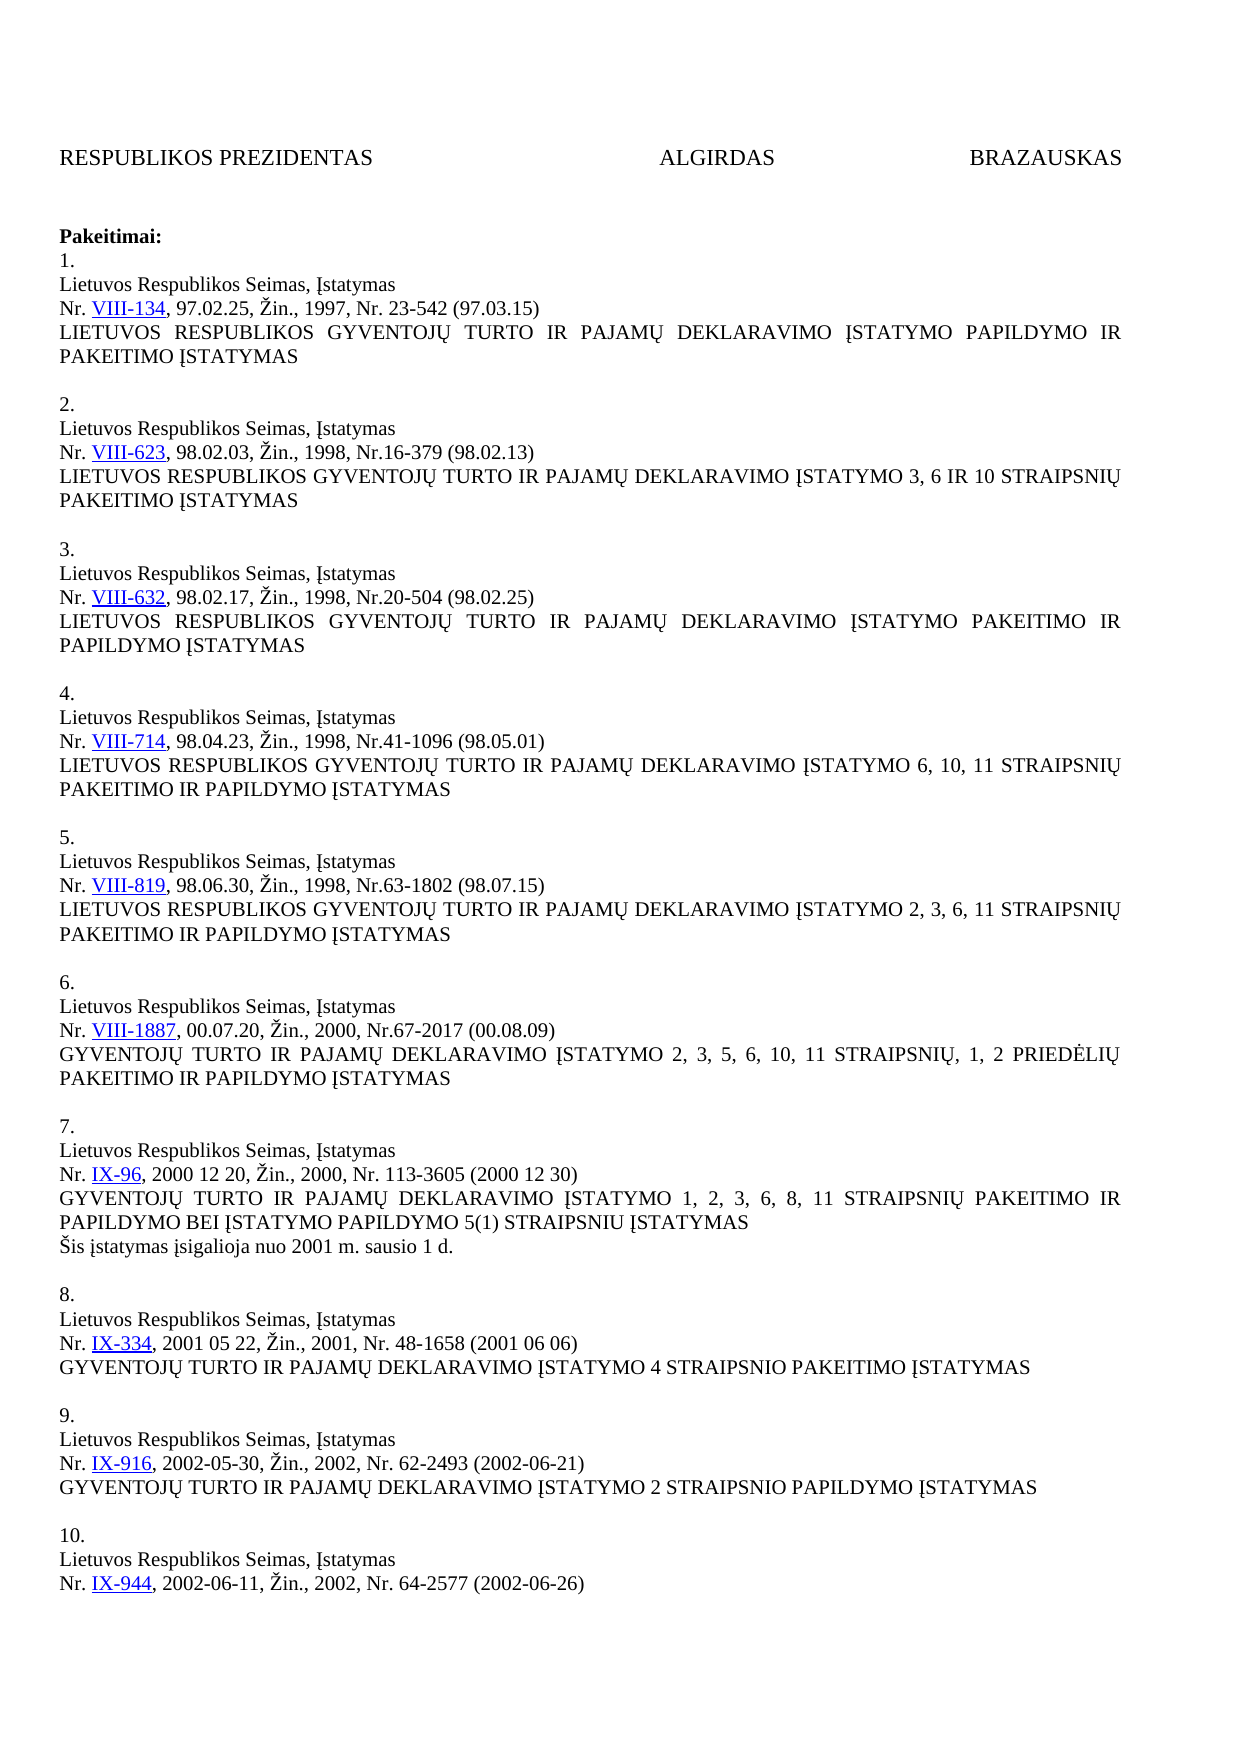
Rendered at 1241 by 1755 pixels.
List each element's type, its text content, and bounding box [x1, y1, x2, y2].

text GYVENTOJŲ TURTO IR PAJAMŲ DEKLARAVIMO ĮSTATYMO 2, 3, 5, 6, 10, 11 STRAIPSNIŲ, 1, 2 PRIEDĖLIŲ PAKEITIMO IR PAPILDYMO ĮSTATYMAS [59, 1042, 1122, 1090]
text Lietuvos Respublikos Seimas, Įstatymas [59, 416, 1122, 440]
text Nr. VIII-134, 97.02.25, Žin., 1997, Nr. 23-542 (97.03.15) [59, 296, 1122, 320]
text Lietuvos Respublikos Seimas, Įstatymas [59, 1427, 1122, 1451]
text GYVENTOJŲ TURTO IR PAJAMŲ DEKLARAVIMO ĮSTATYMO 2 STRAIPSNIO PAPILDYMO ĮSTATYMAS [59, 1475, 1122, 1499]
text RESPUBLIKOS PREZIDENTAS ALGIRDAS BRAZAUSKAS [59, 118, 1122, 199]
text Nr. VIII-819, 98.06.30, Žin., 1998, Nr.63-1802 (98.07.15) [59, 873, 1122, 897]
text GYVENTOJŲ TURTO IR PAJAMŲ DEKLARAVIMO ĮSTATYMO 4 STRAIPSNIO PAKEITIMO ĮSTATYMAS [59, 1354, 1122, 1379]
text LIETUVOS RESPUBLIKOS GYVENTOJŲ TURTO IR PAJAMŲ DEKLARAVIMO ĮSTATYMO PAPILDYMO IR PAKEITIMO ĮSTATYMAS [59, 320, 1122, 368]
text Lietuvos Respublikos Seimas, Įstatymas [59, 994, 1122, 1018]
text Nr. VIII-632, 98.02.17, Žin., 1998, Nr.20-504 (98.02.25) [59, 584, 1122, 609]
text Šis įstatymas įsigalioja nuo 2001 m. sausio 1 d. [59, 1234, 1122, 1258]
text Nr. VIII-1887, 00.07.20, Žin., 2000, Nr.67-2017 (00.08.09) [59, 1018, 1122, 1042]
text Lietuvos Respublikos Seimas, Įstatymas [59, 1138, 1122, 1162]
text 6. [59, 969, 1122, 994]
text LIETUVOS RESPUBLIKOS GYVENTOJŲ TURTO IR PAJAMŲ DEKLARAVIMO ĮSTATYMO PAKEITIMO IR PAPILDYMO ĮSTATYMAS [59, 609, 1122, 657]
text LIETUVOS RESPUBLIKOS GYVENTOJŲ TURTO IR PAJAMŲ DEKLARAVIMO ĮSTATYMO 3, 6 IR 10 STRAIPSNIŲ PAKEITIMO ĮSTATYMAS [59, 464, 1122, 512]
text Nr. VIII-623, 98.02.03, Žin., 1998, Nr.16-379 (98.02.13) [59, 440, 1122, 464]
text Pakeitimai: [59, 199, 1122, 248]
text 4. [59, 681, 1122, 705]
text Lietuvos Respublikos Seimas, Įstatymas [59, 1547, 1122, 1571]
text Nr. IX-944, 2002-06-11, Žin., 2002, Nr. 64-2577 (2002-06-26) [59, 1571, 1122, 1595]
text Lietuvos Respublikos Seimas, Įstatymas [59, 705, 1122, 729]
text 2. [59, 392, 1122, 416]
text Nr. IX-96, 2000 12 20, Žin., 2000, Nr. 113-3605 (2000 12 30) [59, 1162, 1122, 1186]
text 7. [59, 1114, 1122, 1138]
text Lietuvos Respublikos Seimas, Įstatymas [59, 849, 1122, 873]
text Lietuvos Respublikos Seimas, Įstatymas [59, 561, 1122, 584]
text 9. [59, 1403, 1122, 1427]
text LIETUVOS RESPUBLIKOS GYVENTOJŲ TURTO IR PAJAMŲ DEKLARAVIMO ĮSTATYMO 6, 10, 11 STRAIPSNIŲ PAKEITIMO IR PAPILDYMO ĮSTATYMAS [59, 753, 1122, 801]
text LIETUVOS RESPUBLIKOS GYVENTOJŲ TURTO IR PAJAMŲ DEKLARAVIMO ĮSTATYMO 2, 3, 6, 11 STRAIPSNIŲ PAKEITIMO IR PAPILDYMO ĮSTATYMAS [59, 897, 1122, 946]
text 8. [59, 1282, 1122, 1306]
text 1. [59, 248, 1122, 272]
text GYVENTOJŲ TURTO IR PAJAMŲ DEKLARAVIMO ĮSTATYMO 1, 2, 3, 6, 8, 11 STRAIPSNIŲ PAKEITIMO IR PAPILDYMO BEI ĮSTATYMO PAPILDYMO 5(1) STRAIPSNIU ĮSTATYMAS [59, 1186, 1122, 1234]
text 10. [59, 1523, 1122, 1547]
text 5. [59, 825, 1122, 849]
text Lietuvos Respublikos Seimas, Įstatymas [59, 1306, 1122, 1331]
text Nr. IX-334, 2001 05 22, Žin., 2001, Nr. 48-1658 (2001 06 06) [59, 1331, 1122, 1354]
text Nr. IX-916, 2002-05-30, Žin., 2002, Nr. 62-2493 (2002-06-21) [59, 1451, 1122, 1475]
text Nr. VIII-714, 98.04.23, Žin., 1998, Nr.41-1096 (98.05.01) [59, 729, 1122, 753]
text Lietuvos Respublikos Seimas, Įstatymas [59, 272, 1122, 296]
text 3. [59, 536, 1122, 561]
